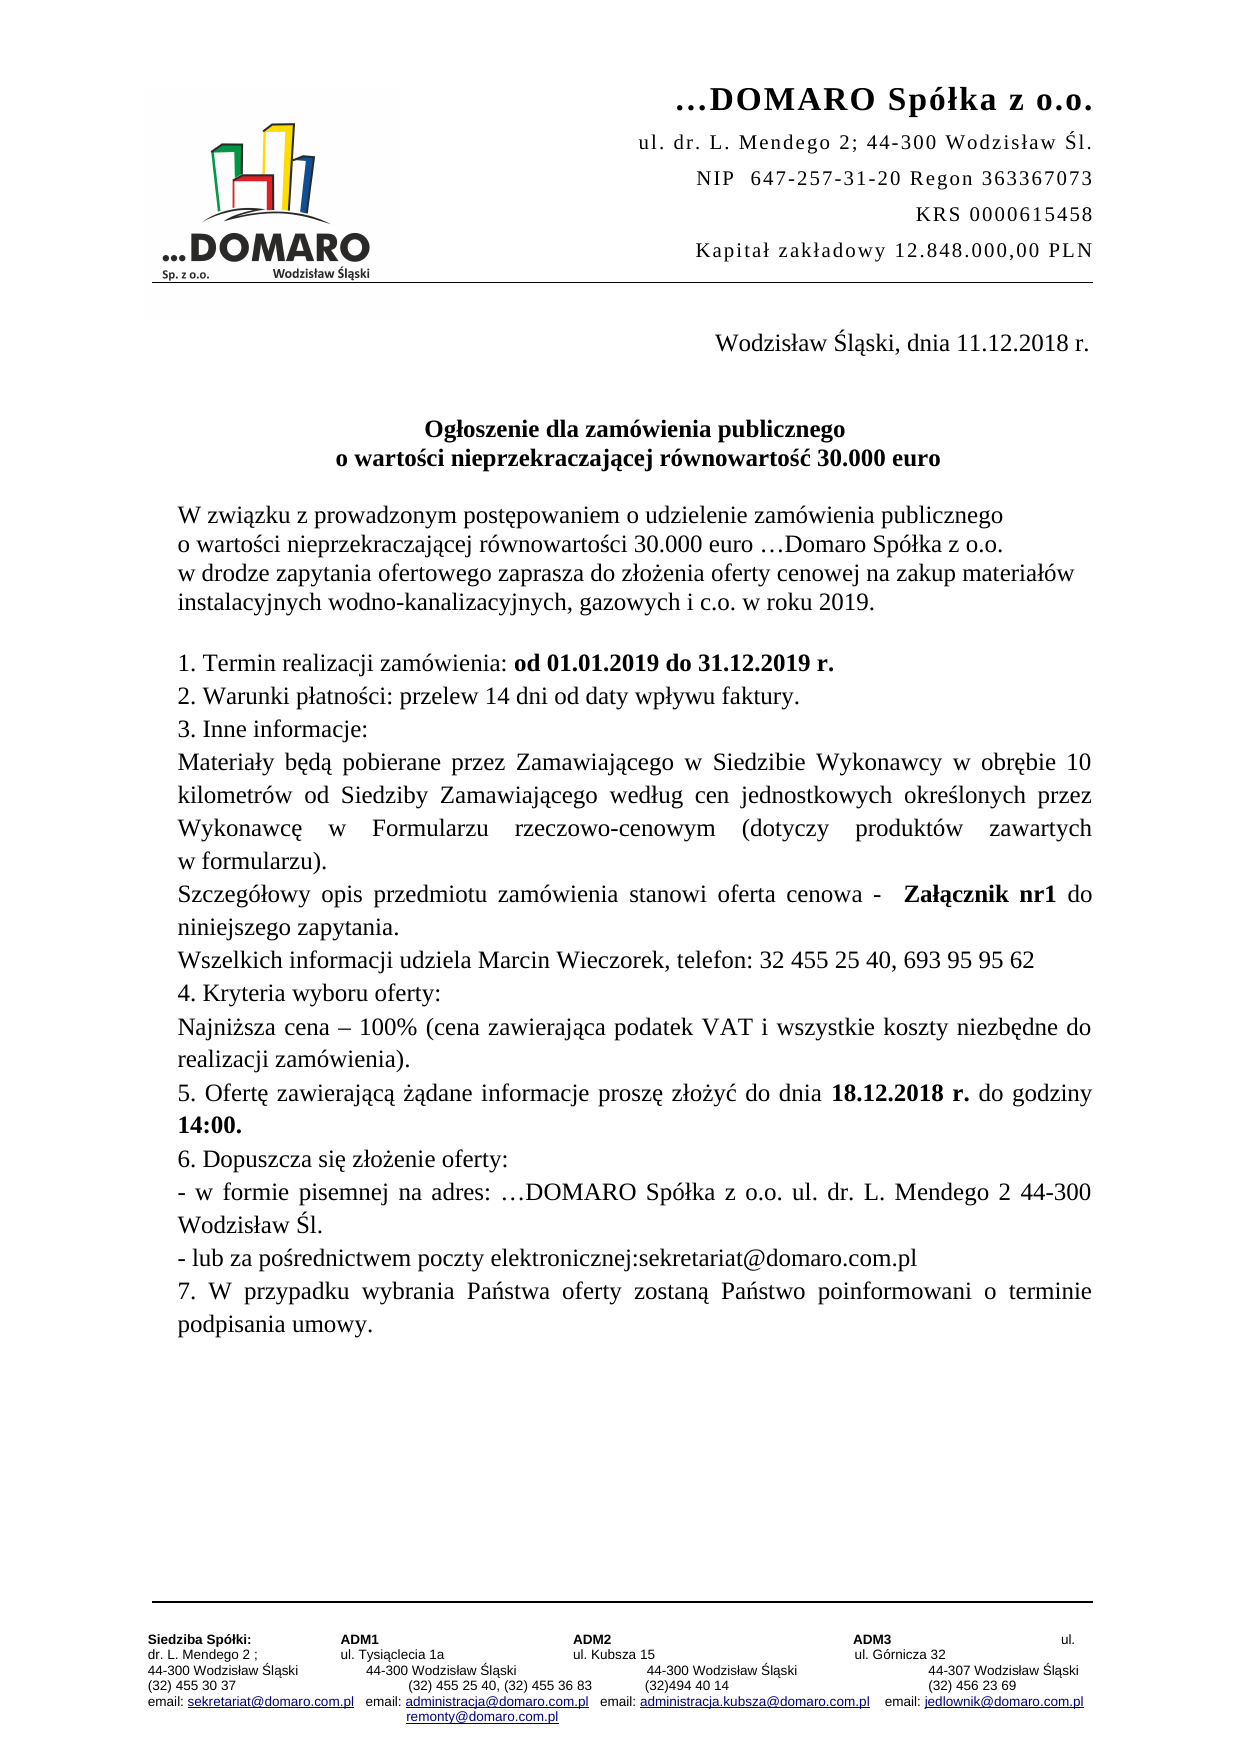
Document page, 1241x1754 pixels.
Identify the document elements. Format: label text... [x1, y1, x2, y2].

text Szczegółowy opis przedmiotu zamówienia stanowi oferta cenowa - Załącznik nr1 do niniejszego zapytania. [177, 879, 1092, 941]
text o wartości nieprzekraczającej równowartość 30.000 euro [177, 443, 1092, 472]
text Materiały będą pobierane przez Zamawiającego w Siedzibie Wykonawcy w obrębie 10 kilometrów od Siedziby Zamawiającego według cen jednostkowych określonych przez Wykonawcę w Formularzu rzeczowo-cenowym (dotyczy produktów zawartych w formularzu). [177, 747, 1092, 875]
text Wodzisław Śląski, dnia 11.12.2018 r. [177, 328, 1092, 357]
text 6. Dopuszcza się złożenie oferty: [177, 1144, 1092, 1172]
text 1. Termin realizacji zamówienia: od 01.01.2019 do 31.12.2019 r. [177, 648, 1092, 677]
text 3. Inne informacje: [177, 714, 1092, 743]
text 2. Warunki płatności: przelew 14 dni od daty wpływu faktury. [177, 681, 1092, 710]
text 5. Ofertę zawierającą żądane informacje proszę złożyć do dnia 18.12.2018 r. do godziny 14:00. [177, 1078, 1092, 1139]
text Najniższa cena – 100% (cena zawierająca podatek VAT i wszystkie koszty niezbędne do realizacji zamówienia). [177, 1012, 1092, 1073]
text - lub za pośrednictwem poczty elektronicznej:sekretariat@domaro.com.pl [177, 1243, 1092, 1271]
text - w formie pisemnej na adres: …DOMARO Spółka z o.o. ul. dr. L. Mendego 2 44-300 Wodzisław Śl. [177, 1177, 1092, 1238]
text Wszelkich informacji udziela Marcin Wieczorek, telefon: 32 455 25 40, 693 95 95 62 [177, 946, 1092, 974]
text 7. W przypadku wybrania Państwa oferty zostaną Państwo poinformowani o terminie podpisania umowy. [177, 1276, 1092, 1337]
text W związku z prowadzonym postępowaniem o udzielenie zamówienia publicznego o wartości nieprzekraczającej równowartości 30.000 euro …Domaro Spółka z o.o. w drodze zapytania ofertowego zaprasza do złożenia oferty cenowej na zakup materiałów instalacyjnych wodno-kanalizacyjnych, gazowych i c.o. w roku 2019. [177, 500, 1092, 615]
text Ogłoszenie dla zamówienia publicznego [177, 414, 1092, 443]
text 4. Kryteria wyboru oferty: [177, 978, 1092, 1007]
